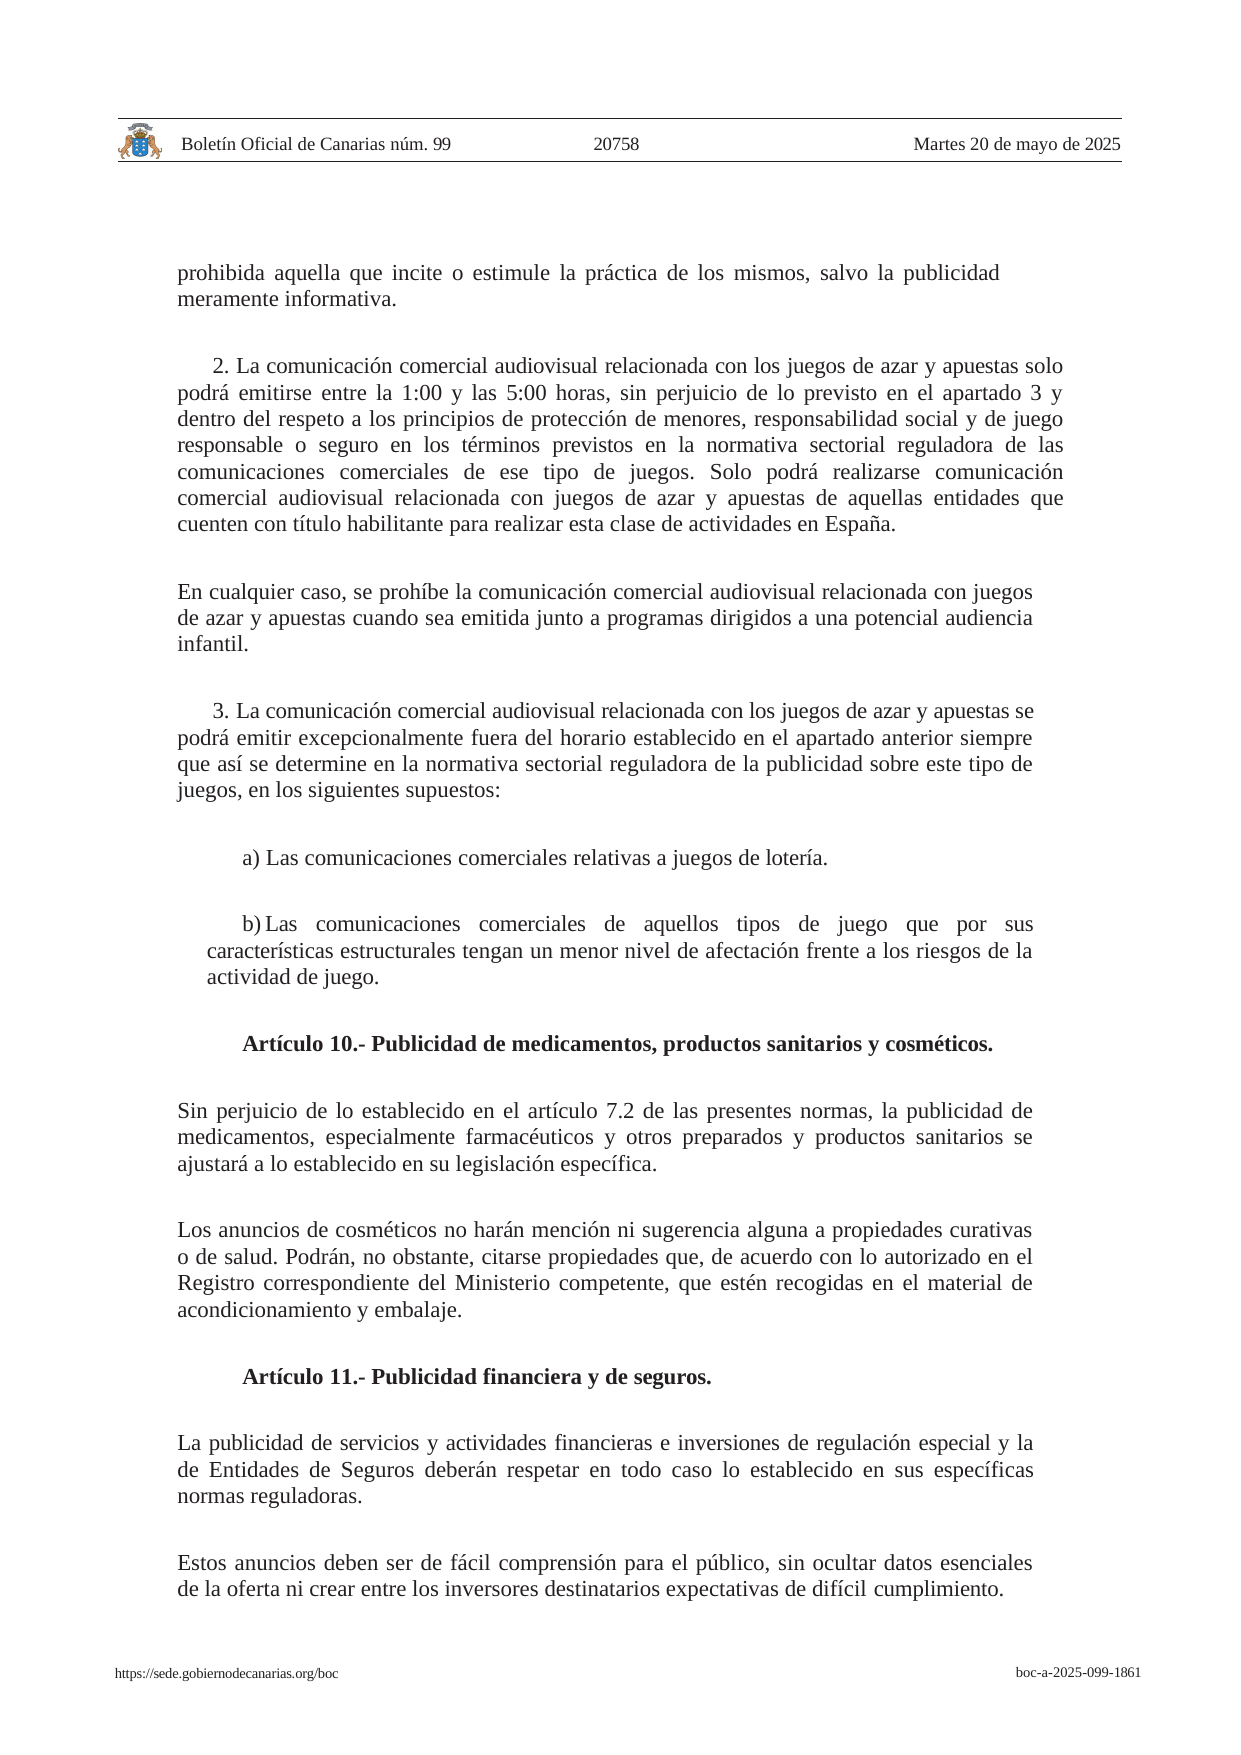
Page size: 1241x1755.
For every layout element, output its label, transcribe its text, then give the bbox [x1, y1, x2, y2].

list Las comunicaciones comerciales de aquellos tipos de juego que por sus características estructurales tengan un menor nivel de afectación frente a los riesgos de la actividad de juego. [207, 910, 1034, 989]
text En cualquier caso, se prohíbe la comunicación comercial audiovisual relacionada con juegos de azar y apuestas cuando sea emitida junto a programas dirigidos a una potencial audiencia infantil. [177, 578, 1034, 657]
text Los anuncios de cosméticos no harán mención ni sugerencia alguna a propiedades curativas o de salud. Podrán, no obstante, citarse propiedades que, de acuerdo con lo autorizado en el Registro correspondiente del Ministerio competente, que estén recogidas en el material de acondicionamiento y embalaje. [177, 1217, 1034, 1322]
subtitle Artículo 10.- Publicidad de medicamentos, productos sanitarios y cosméticos. [242, 1030, 1063, 1056]
list La comunicación comercial audiovisual relacionada con los juegos de azar y apuestas se podrá emitir excepcionalmente fuera del horario establecido en el apartado anterior siempre que así se determine en la normativa sectorial reguladora de la publicidad sobre este tipo de juegos, en los siguientes supuestos: [177, 697, 1034, 803]
subtitle Artículo 11.- Publicidad financiera y de seguros. [242, 1363, 1063, 1389]
text prohibida aquella que incite o estimule la práctica de los mismos, salvo la publicidad meramente informativa. [177, 259, 1063, 312]
text Estos anuncios deben ser de fácil comprensión para el público, sin ocultar datos esenciales de la oferta ni crear entre los inversores destinatarios expectativas de difícil cumplimiento. [177, 1549, 1034, 1602]
text Sin perjuicio de lo establecido en el artículo 7.2 de las presentes normas, la publicidad de medicamentos, especialmente farmacéuticos y otros preparados y productos sanitarios se ajustará a lo establecido en su legislación específica. [177, 1097, 1034, 1176]
list Las comunicaciones comerciales relativas a juegos de lotería. [242, 844, 1063, 870]
text La publicidad de servicios y actividades financieras e inversiones de regulación especial y la de Entidades de Seguros deberán respetar en todo caso lo establecido en sus específicas normas reguladoras. [177, 1429, 1034, 1508]
list La comunicación comercial audiovisual relacionada con los juegos de azar y apuestas solo podrá emitirse entre la 1:00 y las 5:00 horas, sin perjuicio de lo previsto en el apartado 3 y dentro del respeto a los principios de protección de menores, responsabilidad social y de juego responsable o seguro en los términos previstos en la normativa sectorial reguladora de las comunicaciones comerciales de ese tipo de juegos. Solo podrá realizarse comunicación comercial audiovisual relacionada con juegos de azar y apuestas de aquellas entidades que cuenten con título habilitante para realizar esta clase de actividades en España. [177, 352, 1063, 537]
